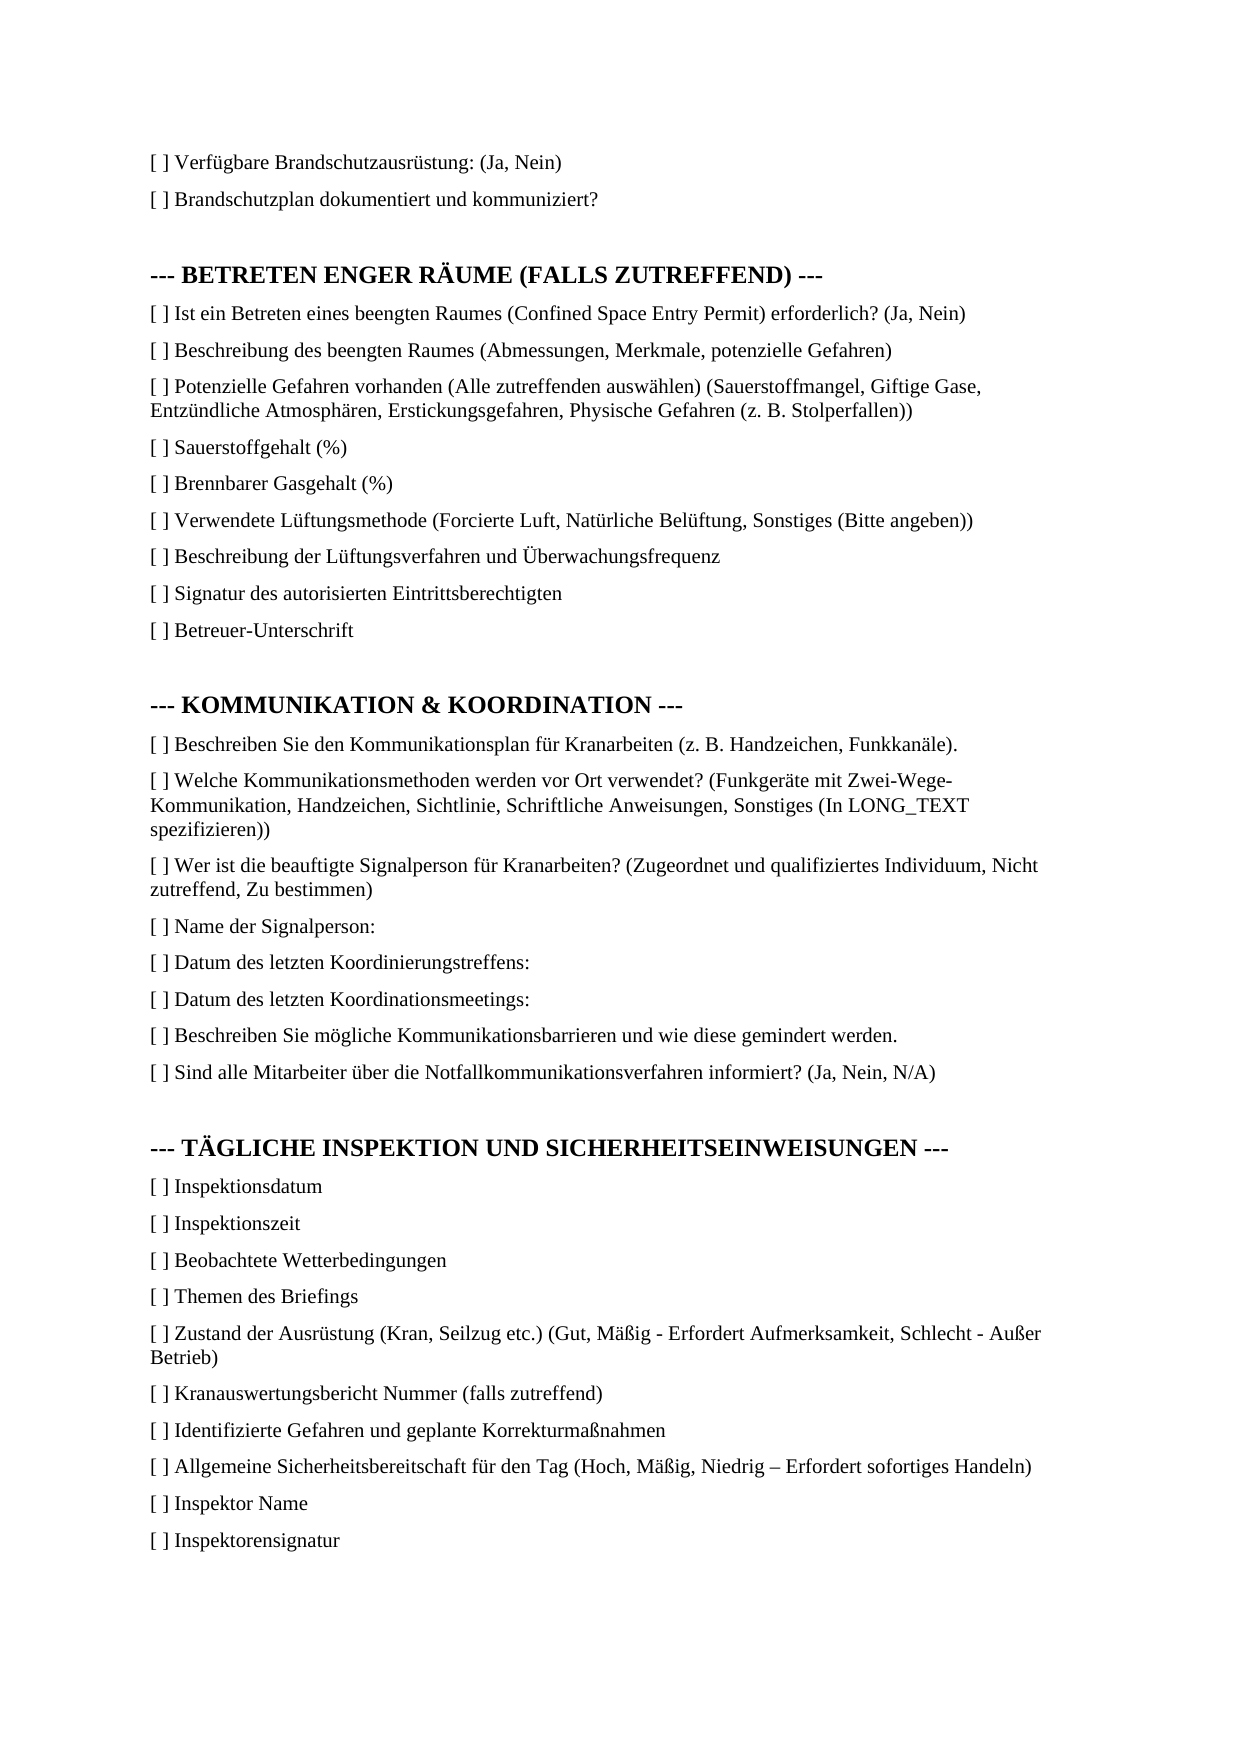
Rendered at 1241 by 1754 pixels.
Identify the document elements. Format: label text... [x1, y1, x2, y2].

text [ ] Ist ein Betreten eines beengten Raumes (Confined Space Entry Permit) erforderlich? (Ja, Nein) [150, 301, 1090, 325]
text [ ] Inspektor Name [150, 1491, 1090, 1515]
text --- BETRETEN ENGER RÄUME (FALLS ZUTREFFEND) --- [150, 260, 1090, 288]
text --- TÄGLICHE INSPEKTION UND SICHERHEITSEINWEISUNGEN --- [150, 1133, 1090, 1162]
text [ ] Sauerstoffgehalt (%) [150, 435, 1090, 459]
text [ ] Wer ist die beauftigte Signalperson für Kranarbeiten? (Zugeordnet und qualifiziertes Individuum, Nicht zutreffend, Zu bestimmen) [150, 853, 1090, 901]
text [ ] Betreuer-Unterschrift [150, 617, 1090, 642]
text [ ] Beschreibung der Lüftungsverfahren und Überwachungsfrequenz [150, 544, 1090, 568]
text [ ] Beschreiben Sie mögliche Kommunikationsbarrieren und wie diese gemindert werden. [150, 1023, 1090, 1047]
text [ ] Brandschutzplan dokumentiert und kommuniziert? [150, 187, 1090, 211]
text [ ] Welche Kommunikationsmethoden werden vor Ort verwendet? (Funkgeräte mit Zwei-Wege-Kommunikation, Handzeichen, Sichtlinie, Schriftliche Anweisungen, Sonstiges (In LONG_TEXT spezifizieren)) [150, 768, 1090, 841]
text [ ] Beobachtete Wetterbedingungen [150, 1247, 1090, 1272]
text [ ] Inspektionsdatum [150, 1174, 1090, 1198]
text [ ] Signatur des autorisierten Eintrittsberechtigten [150, 581, 1090, 605]
text [ ] Beschreiben Sie den Kommunikationsplan für Kranarbeiten (z. B. Handzeichen, Funkkanäle). [150, 732, 1090, 756]
text [ ] Name der Signalperson: [150, 914, 1090, 938]
text [ ] Brennbarer Gasgehalt (%) [150, 471, 1090, 495]
text [ ] Beschreibung des beengten Raumes (Abmessungen, Merkmale, potenzielle Gefahren) [150, 337, 1090, 362]
text [ ] Potenzielle Gefahren vorhanden (Alle zutreffenden auswählen) (Sauerstoffmangel, Giftige Gase, Entzündliche Atmosphären, Erstickungsgefahren, Physische Gefahren (z. B. Stolperfallen)) [150, 374, 1090, 422]
text --- KOMMUNIKATION & KOORDINATION --- [150, 691, 1090, 719]
text [ ] Sind alle Mitarbeiter über die Notfallkommunikationsverfahren informiert? (Ja, Nein, N/A) [150, 1060, 1090, 1084]
text [ ] Datum des letzten Koordinationsmeetings: [150, 987, 1090, 1011]
text [ ] Themen des Briefings [150, 1284, 1090, 1308]
text [ ] Inspektionszeit [150, 1211, 1090, 1235]
text [ ] Datum des letzten Koordinierungstreffens: [150, 950, 1090, 974]
text [ ] Inspektorensignatur [150, 1527, 1090, 1552]
text [ ] Verwendete Lüftungsmethode (Forcierte Luft, Natürliche Belüftung, Sonstiges (Bitte angeben)) [150, 508, 1090, 532]
text [ ] Verfügbare Brandschutzausrüstung: (Ja, Nein) [150, 150, 1090, 174]
text [ ] Kranauswertungsbericht Nummer (falls zutreffend) [150, 1381, 1090, 1405]
text [ ] Allgemeine Sicherheitsbereitschaft für den Tag (Hoch, Mäßig, Niedrig – Erfordert sofortiges Handeln) [150, 1454, 1090, 1478]
text [ ] Identifizierte Gefahren und geplante Korrekturmaßnahmen [150, 1418, 1090, 1442]
text [ ] Zustand der Ausrüstung (Kran, Seilzug etc.) (Gut, Mäßig - Erfordert Aufmerksamkeit, Schlecht - Außer Betrieb) [150, 1321, 1090, 1369]
